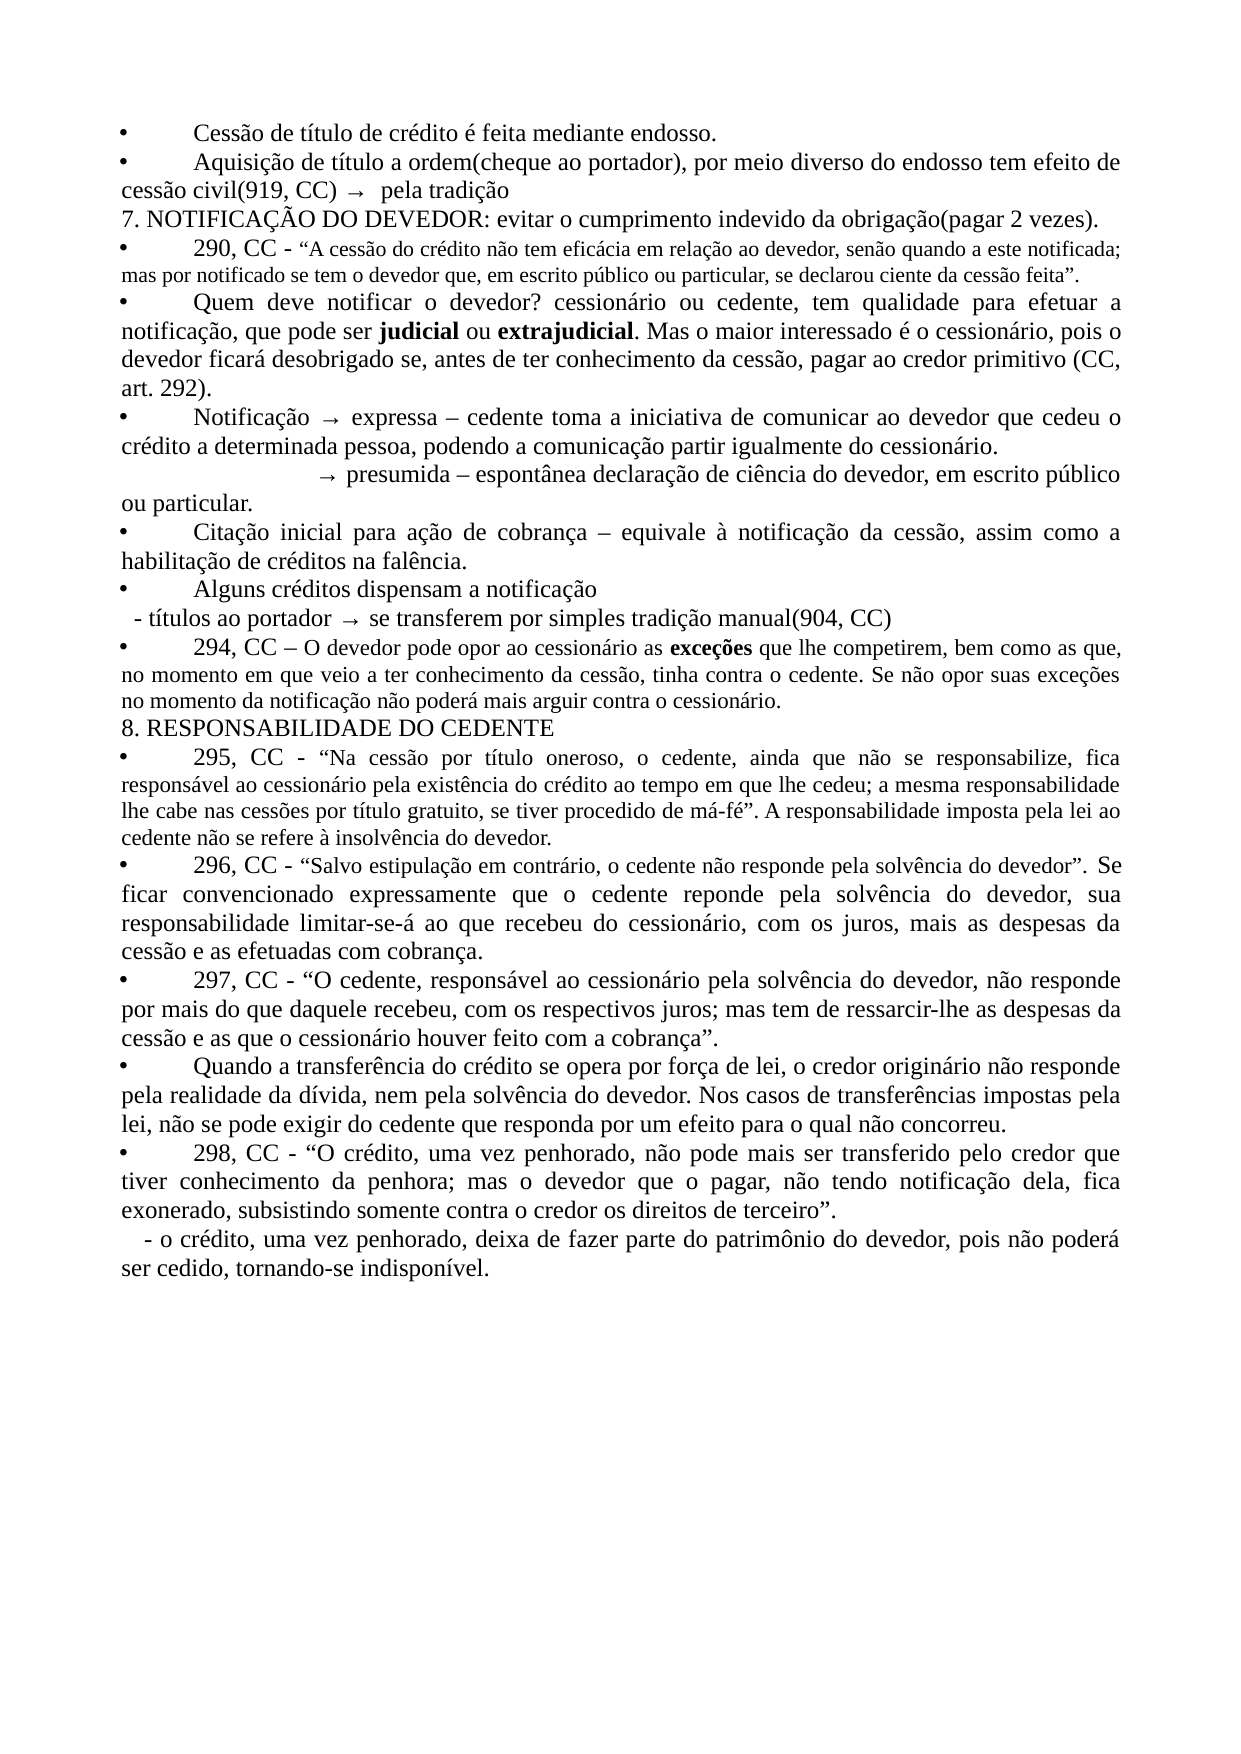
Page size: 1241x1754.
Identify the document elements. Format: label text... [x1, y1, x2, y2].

list 290, CC - “A cessão do crédito não tem eficácia em relação ao devedor, senão quando a este notificada; mas por notificado se tem o devedor que, em escrito público ou particular, se declarou ciente da cessão feita”. [119, 233, 1122, 287]
list 298, CC - “O crédito, uma vez penhorado, não pode mais ser transferido pelo credor que tiver conhecimento da penhora; mas o devedor que o pagar, não tendo notificação dela, fica exonerado, subsistindo somente contra o credor os direitos de terceiro”. [119, 1138, 1122, 1224]
list 7. NOTIFICAÇÃO DO DEVEDOR: evitar o cumprimento indevido da obrigação(pagar 2 vezes). [119, 204, 1122, 233]
list 294, CC – O devedor pode opor ao cessionário as exceções que lhe competirem, bem como as que, no momento em que veio a ter conhecimento da cessão, tinha contra o cedente. Se não opor suas exceções no momento da notificação não poderá mais arguir contra o cessionário. [119, 632, 1122, 713]
list Citação inicial para ação de cobrança – equivale à notificação da cessão, assim como a habilitação de créditos na falência. [119, 517, 1122, 574]
list - o crédito, uma vez penhorado, deixa de fazer parte do patrimônio do devedor, pois não poderá ser cedido, tornando-se indisponível. [119, 1224, 1122, 1281]
list Notificação → expressa – cedente toma a iniciativa de comunicar ao devedor que cedeu o crédito a determinada pessoa, podendo a comunicação partir igualmente do cessionário. [119, 402, 1122, 459]
list - títulos ao portador → se transferem por simples tradição manual(904, CC) [119, 603, 1122, 632]
list Quando a transferência do crédito se opera por força de lei, o credor originário não responde pela realidade da dívida, nem pela solvência do devedor. Nos casos de transferências impostas pela lei, não se pode exigir do cedente que responda por um efeito para o qual não concorreu. [119, 1051, 1122, 1138]
list Quem deve notificar o devedor? cessionário ou cedente, tem qualidade para efetuar a notificação, que pode ser judicial ou extrajudicial. Mas o maior interessado é o cessionário, pois o devedor ficará desobrigado se, antes de ter conhecimento da cessão, pagar ao credor primitivo (CC, art. 292). [119, 287, 1122, 402]
list Alguns créditos dispensam a notificação [119, 574, 1122, 603]
list 8. RESPONSABILIDADE DO CEDENTE [119, 713, 1122, 742]
list → presumida – espontânea declaração de ciência do devedor, em escrito público ou particular. [119, 459, 1122, 517]
list 295, CC - “Na cessão por título oneroso, o cedente, ainda que não se responsabilize, fica responsável ao cessionário pela existência do crédito ao tempo em que lhe cedeu; a mesma responsabilidade lhe cabe nas cessões por título gratuito, se tiver procedido de má-fé”. A responsabilidade imposta pela lei ao cedente não se refere à insolvência do devedor. [119, 742, 1122, 850]
list Aquisição de título a ordem(cheque ao portador), por meio diverso do endosso tem efeito de cessão civil(919, CC) → pela tradição [119, 147, 1122, 204]
list 296, CC - “Salvo estipulação em contrário, o cedente não responde pela solvência do devedor”. Se ficar convencionado expressamente que o cedente reponde pela solvência do devedor, sua responsabilidade limitar-se-á ao que recebeu do cessionário, com os juros, mais as despesas da cessão e as efetuadas com cobrança. [119, 850, 1122, 965]
list Cessão de título de crédito é feita mediante endosso. [119, 118, 1122, 147]
list 297, CC - “O cedente, responsável ao cessionário pela solvência do devedor, não responde por mais do que daquele recebeu, com os respectivos juros; mas tem de ressarcir-lhe as despesas da cessão e as que o cessionário houver feito com a cobrança”. [119, 965, 1122, 1051]
